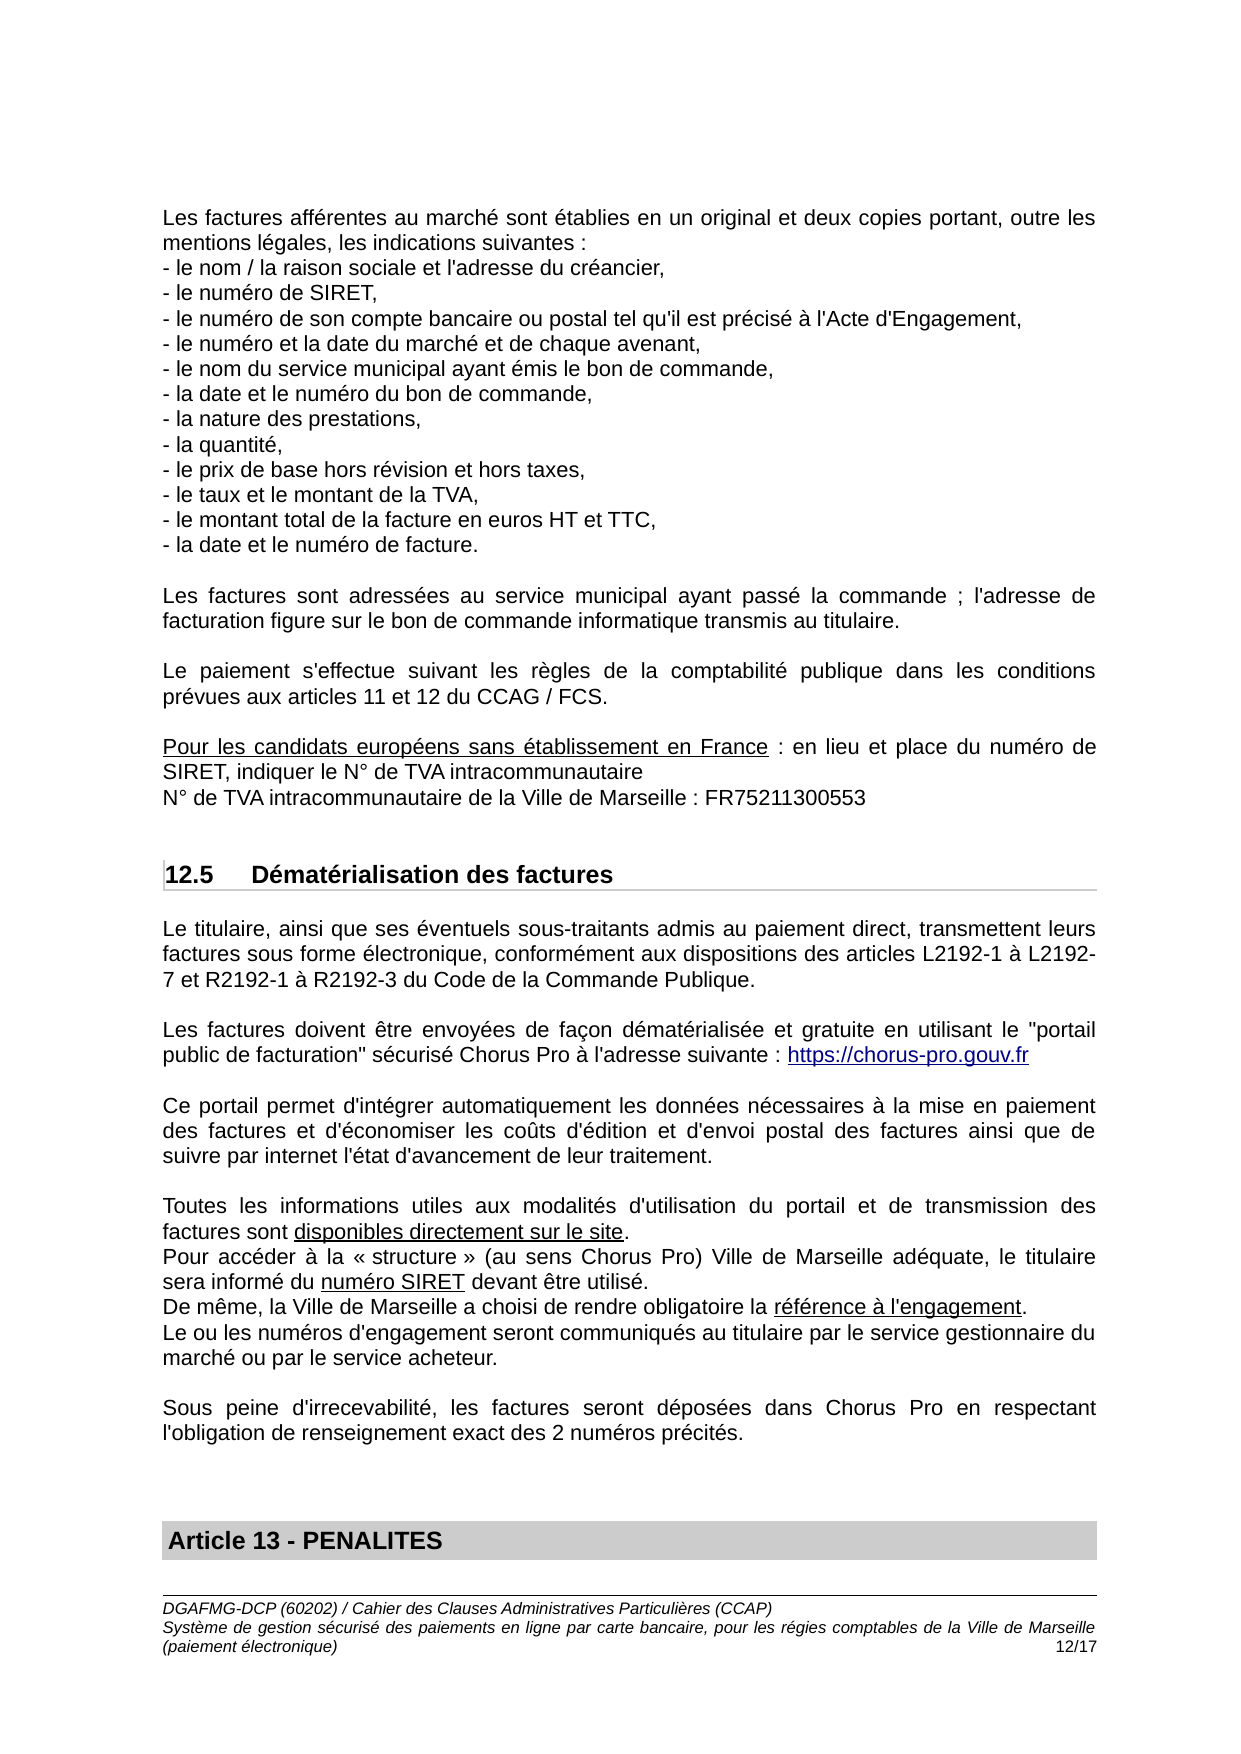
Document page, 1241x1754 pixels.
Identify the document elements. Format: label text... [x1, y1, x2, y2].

text De même, la Ville de Marseille a choisi de rendre obligatoire la référence à l'engagement. [162, 1294, 1097, 1319]
text - le nom / la raison sociale et l'adresse du créancier, [162, 255, 1097, 280]
text Le paiement s'effectue suivant les règles de la comptabilité publique dans les conditions prévues aux articles 11 et 12 du CCAG / FCS. [162, 658, 1097, 709]
text Pour accéder à la « structure » (au sens Chorus Pro) Ville de Marseille adéquate, le titulaire sera informé du numéro SIRET devant être utilisé. [162, 1244, 1097, 1294]
text Les factures sont adressées au service municipal ayant passé la commande ; l'adresse de facturation figure sur le bon de commande informatique transmis au titulaire. [162, 583, 1097, 633]
text - la nature des prestations, [162, 406, 1097, 431]
text Ce portail permet d'intégrer automatiquement les données nécessaires à la mise en paiement des factures et d'économiser les coûts d'édition et d'envoi postal des factures ainsi que de suivre par internet l'état d'avancement de leur traitement. [162, 1092, 1097, 1168]
text - la quantité, [162, 431, 1097, 457]
text - le numéro et la date du marché et de chaque avenant, [162, 331, 1097, 356]
text - le nom du service municipal ayant émis le bon de commande, [162, 356, 1097, 381]
text - le taux et le montant de la TVA, [162, 482, 1097, 507]
text Le titulaire, ainsi que ses éventuels sous-traitants admis au paiement direct, transmettent leurs factures sous forme électronique, conformément aux dispositions des articles L2192-1 à L2192-7 et R2192-1 à R2192-3 du Code de la Commande Publique. [162, 916, 1097, 992]
text Les factures afférentes au marché sont établies en un original et deux copies portant, outre les mentions légales, les indications suivantes : [162, 204, 1097, 255]
text Le ou les numéros d'engagement seront communiqués au titulaire par le service gestionnaire du marché ou par le service acheteur. [162, 1319, 1097, 1370]
text - le prix de base hors révision et hors taxes, [162, 457, 1097, 482]
text - la date et le numéro du bon de commande, [162, 381, 1097, 406]
subtitle Dématérialisation des factures [165, 860, 1097, 889]
text - le numéro de SIRET, [162, 280, 1097, 305]
text - la date et le numéro de facture. [162, 532, 1097, 557]
subtitle PENALITES [165, 1523, 1095, 1558]
text N° de TVA intracommunautaire de la Ville de Marseille : FR75211300553 [162, 784, 1097, 809]
text - le numéro de son compte bancaire ou postal tel qu'il est précisé à l'Acte d'Engagement, [162, 305, 1097, 331]
text Les factures doivent être envoyées de façon dématérialisée et gratuite en utilisant le "portail public de facturation" sécurisé Chorus Pro à l'adresse suivante : https://chorus-pro.gouv.fr [162, 1017, 1097, 1067]
text Sous peine d'irrecevabilité, les factures seront déposées dans Chorus Pro en respectant l'obligation de renseignement exact des 2 numéros précités. [162, 1395, 1097, 1445]
text - le montant total de la facture en euros HT et TTC, [162, 507, 1097, 532]
text Pour les candidats européens sans établissement en France : en lieu et place du numéro de SIRET, indiquer le N° de TVA intracommunautaire [162, 734, 1097, 784]
text Toutes les informations utiles aux modalités d'utilisation du portail et de transmission des factures sont disponibles directement sur le site. [162, 1193, 1097, 1244]
